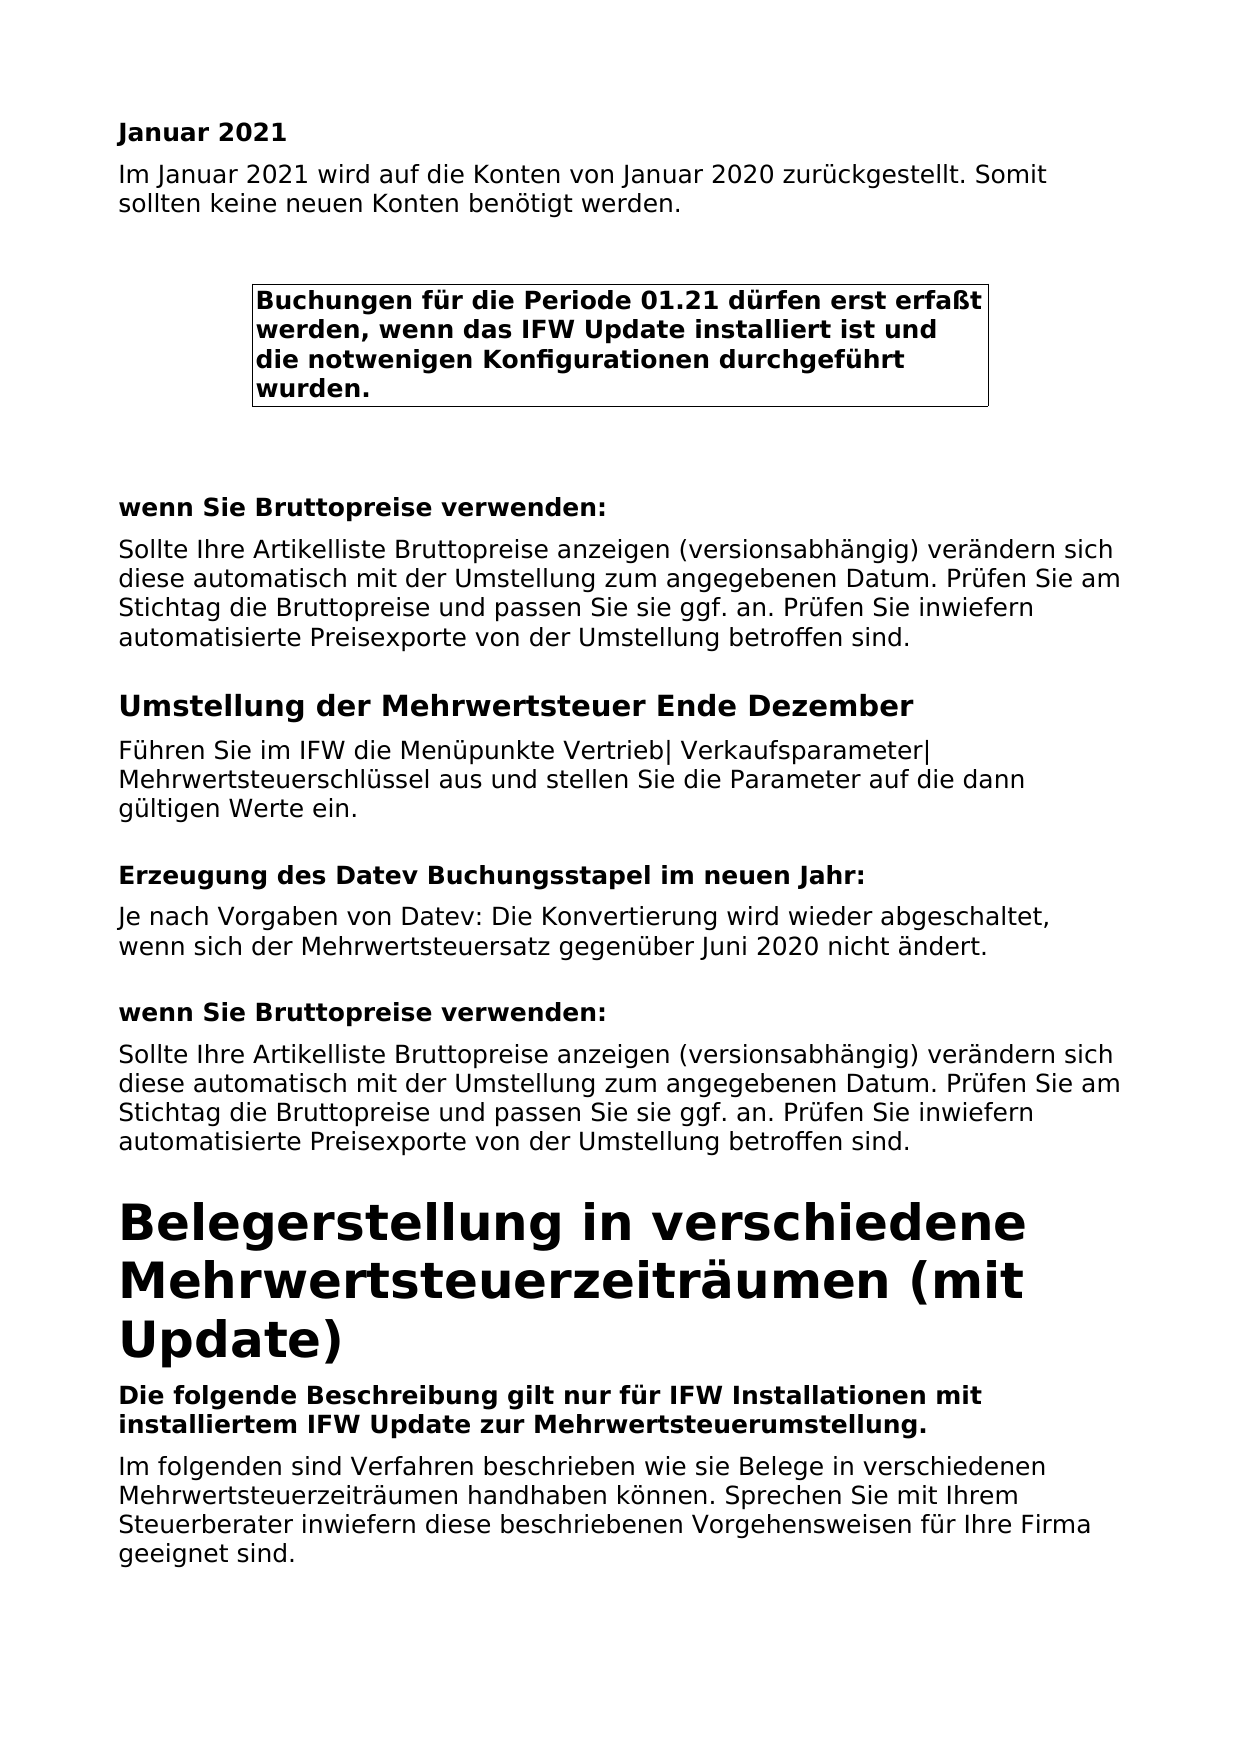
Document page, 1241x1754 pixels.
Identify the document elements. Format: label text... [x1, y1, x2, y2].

subtitle Erzeugung des Datev Buchungsstapel im neuen Jahr: [118, 861, 1122, 890]
subtitle Belegerstellung in verschiedene Mehrwertsteuerzeiträumen (mit Update) [118, 1194, 1122, 1369]
subtitle Januar 2021 [118, 118, 1122, 147]
table_header Buchungen für die Periode 01.21 dürfen erst erfaßt werden, wenn das IFW Update installiert ist und die notwenigen Konfigurationen durchgeführt wurden. [253, 285, 988, 406]
text Sollte Ihre Artikelliste Bruttopreise anzeigen (versionsabhängig) verändern sich diese automatisch mit der Umstellung zum angegebenen Datum. Prüfen Sie am Stichtag die Bruttopreise und passen Sie sie ggf. an. Prüfen Sie inwiefern automatisierte Preisexporte von der Umstellung betroffen sind. [118, 1040, 1122, 1157]
text Im Januar 2021 wird auf die Konten von Januar 2020 zurückgestellt. Somit sollten keine neuen Konten benötigt werden. [118, 160, 1122, 247]
subtitle Umstellung der Mehrwertsteuer Ende Dezember [118, 689, 1122, 723]
text Führen Sie im IFW die Menüpunkte Vertrieb| Verkaufsparameter| Mehrwertsteuerschlüssel aus und stellen Sie die Parameter auf die dann gültigen Werte ein. [118, 736, 1122, 823]
subtitle wenn Sie Bruttopreise verwenden: [118, 998, 1122, 1027]
text Im folgenden sind Verfahren beschrieben wie sie Belege in verschiedenen Mehrwertsteuerzeiträumen handhaben können. Sprechen Sie mit Ihrem Steuerberater inwiefern diese beschriebenen Vorgehensweisen für Ihre Firma geeignet sind. [118, 1452, 1122, 1569]
subtitle wenn Sie Bruttopreise verwenden: [118, 493, 1122, 523]
text Sollte Ihre Artikelliste Bruttopreise anzeigen (versionsabhängig) verändern sich diese automatisch mit der Umstellung zum angegebenen Datum. Prüfen Sie am Stichtag die Bruttopreise und passen Sie sie ggf. an. Prüfen Sie inwiefern automatisierte Preisexporte von der Umstellung betroffen sind. [118, 535, 1122, 652]
text Je nach Vorgaben von Datev: Die Konvertierung wird wieder abgeschaltet, wenn sich der Mehrwertsteuersatz gegenüber Juni 2020 nicht ändert. [118, 902, 1122, 961]
text Die folgende Beschreibung gilt nur für IFW Installationen mit installiertem IFW Update zur Mehrwertsteuerumstellung. [118, 1381, 1122, 1440]
